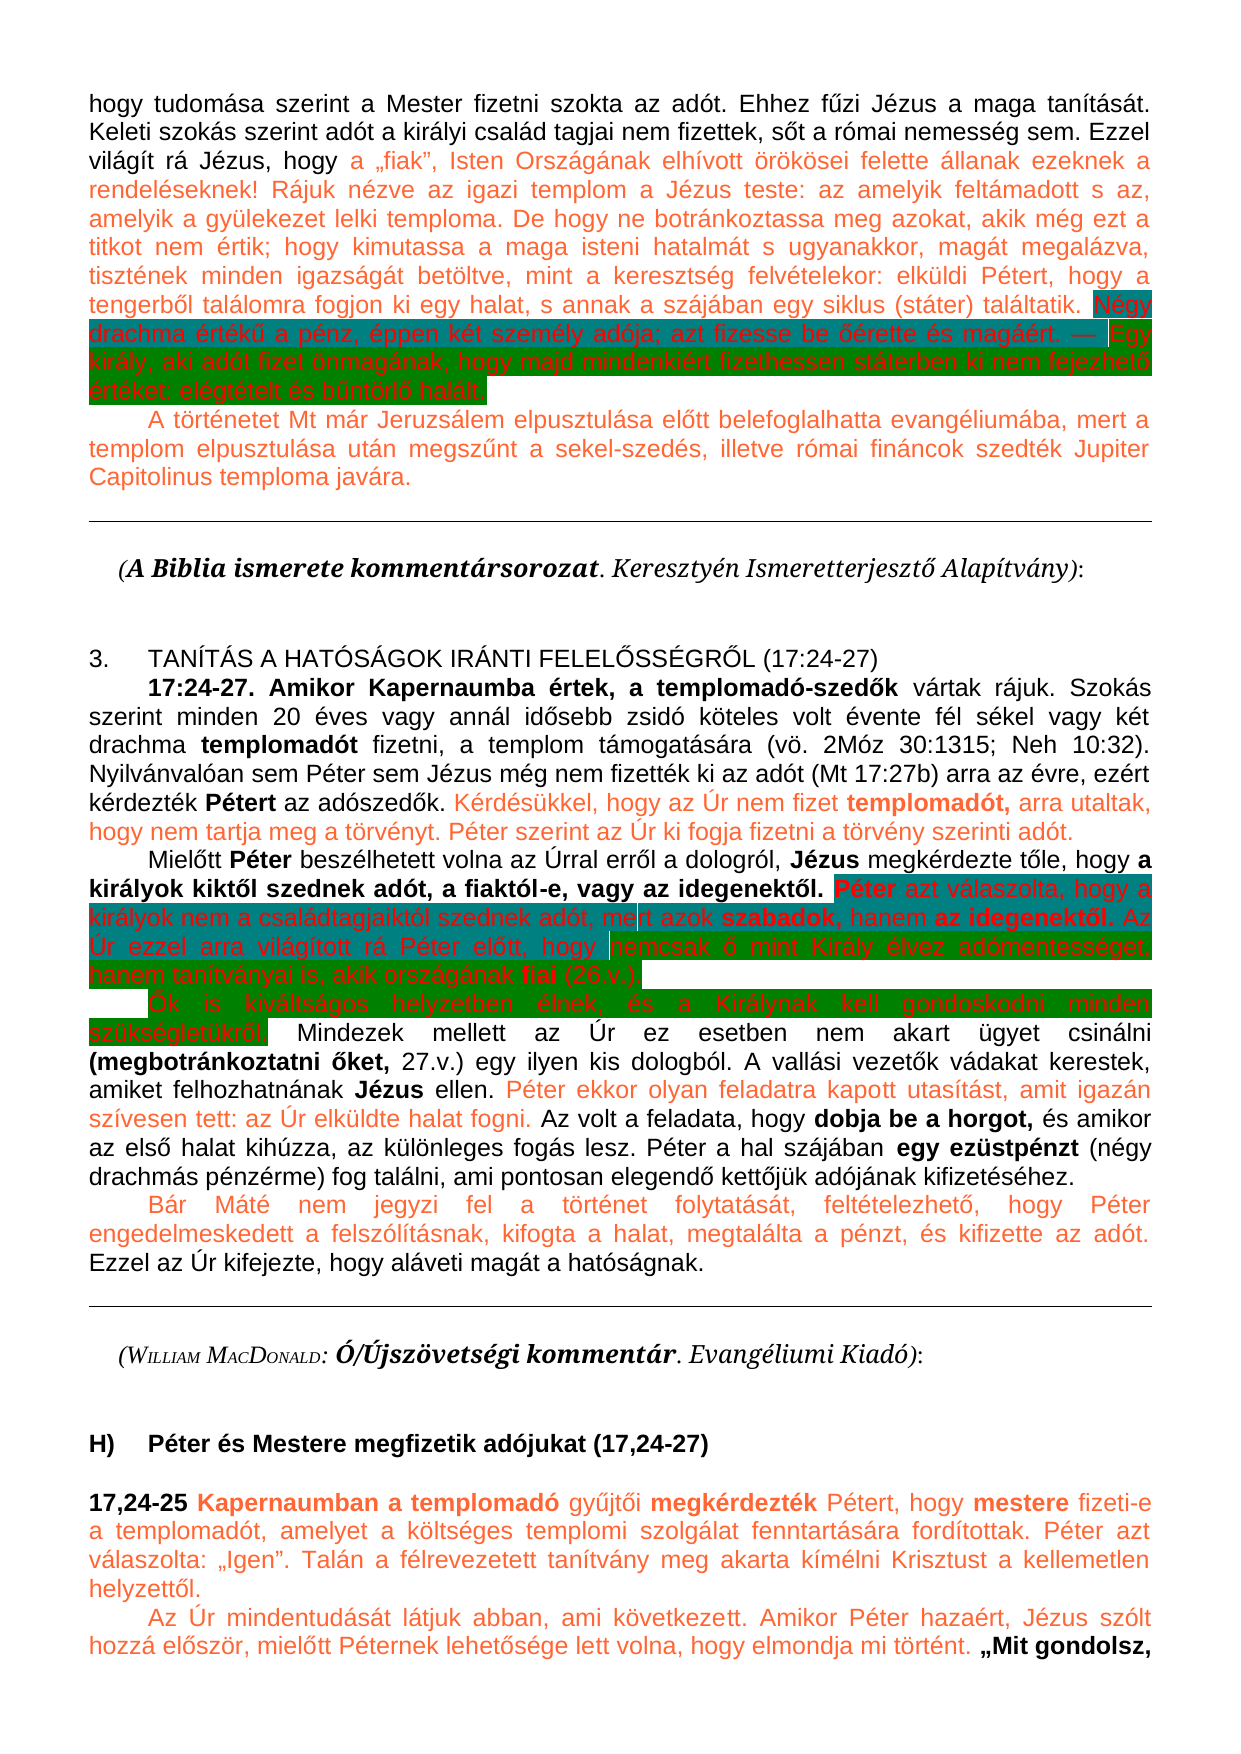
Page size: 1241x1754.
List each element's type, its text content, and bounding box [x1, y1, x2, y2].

text Bár Máté nem jegyzi fel a történet folytatását, feltételezhető, hogy Péter engedelmeskedett a felszólításnak, kifogta a halat, megtalálta a pénzt, és kifizette az adót. Ezzel az Úr kifejezte, hogy aláveti magát a hatóságnak. [88, 1190, 1152, 1276]
text (William MacDonald: Ó/Újszövetségi kommentár. Evangéliumi Kiadó): [88, 1307, 1152, 1400]
text Mielőtt Péter beszélhetett volna az Úrral erről a dologról, Jézus megkérdezte tőle, hogy a királyok kiktől szednek adót, a fiaktól‑e, vagy az idegenektől. Péter azt válaszolta, hogy a királyok nem a családtagjaiktól szednek adót, mert azok szabadok, hanem az idegenektől. Az Úr ezzel arra világított rá Péter előtt, hogy nemcsak ő mint Király élvez adómentességet, hanem tanítványai is, akik országának fiai (26.v.). [88, 845, 1152, 989]
text 17,24-25 Kapernaumban a templomadó gyűjtői megkérdezték Pétert, hogy mestere fizeti‑e a templomadót, amelyet a költséges templomi szolgálat fenntartására fordítottak. Péter azt válaszolta: „Igen”. Talán a félrevezetett tanítvány meg akarta kímélni Krisztust a kellemetlen helyzettől. [88, 1488, 1152, 1603]
text 17:24-27. Amikor Kapernaumba értek, a templomadó-szedők vártak rájuk. Szokás szerint minden 20 éves vagy annál idősebb zsidó köteles volt évente fél sékel vagy két drachma templomadót fizetni, a templom támogatására (vö. 2Móz 30:1315; Neh 10:32). Nyilvánvalóan sem Péter sem Jézus még nem fizették ki az adót (Mt 17:27b) arra az évre, ezért kérdezték Pétert az adószedők. Kérdésükkel, hogy az Úr nem fizet templomadót, arra utaltak, hogy nem tartja meg a törvényt. Péter szerint az Úr ki fogja fizetni a törvény szerinti adót. [88, 673, 1152, 845]
text 3. TANÍTÁS A HATÓSÁGOK IRÁNTI FELELŐSSÉGRŐL (17:24-27) [88, 644, 1152, 673]
text Ők is kiváltságos helyzetben élnek, és a Királynak kell gondoskodni minden szükségletükről. Mindezek mellett az Úr ez esetben nem akart ügyet csinálni (megbotránkoztatni őket, 27.v.) egy ilyen kis dologból. A vallási vezetők vádakat kerestek, amiket felhozhatnának Jézus ellen. Péter ekkor olyan feladatra kapott utasítást, amit igazán szívesen tett: az Úr elküldte halat fogni. Az volt a feladata, hogy dobja be a horgot, és amikor az első halat kihúzza, az különleges fogás lesz. Péter a hal szájában egy ezüstpénzt (négy drachmás pénzérme) fog találni, ami pontosan elegendő kettőjük adójának kifizetéséhez. [88, 989, 1152, 1190]
text Az Úr mindentudását látjuk abban, ami következett. Amikor Péter hazaért, Jézus szólt hozzá először, mielőtt Péternek lehetősége lett volna, hogy elmondja mi történt. „Mit gondolsz, [88, 1603, 1152, 1660]
text hogy tudomása szerint a Mester fizetni szokta az adót. Ehhez fűzi Jézus a maga tanítását. Keleti szokás szerint adót a királyi család tagjai nem fizettek, sőt a római nemesség sem. Ezzel világít rá Jézus, hogy a „fiak”, Isten Országának elhívott örökösei felette állanak ezeknek a rendeléseknek! Rájuk nézve az igazi templom a Jézus teste: az amelyik feltámadott s az, amelyik a gyülekezet lelki temploma. De hogy ne botránkoztassa meg azokat, akik még ezt a titkot nem értik; hogy kimutassa a maga isteni hatalmát s ugyanakkor, magát megalázva, tisztének minden igazságát betöltve, mint a keresztség felvételekor: elküldi Pétert, hogy a tengerből találomra fogjon ki egy halat, s annak a szájában egy siklus (státer) találtatik. Négy drachma értékű a pénz, éppen két személy adója; azt fizesse be őérette és magáért. — Egy király, aki adót fizet önmagának, hogy majd mindenkiért fizethessen státerben ki nem fejezhető értéket: elégtételt és bűntörlő halált. [88, 88, 1152, 405]
text (A Biblia ismerete kommentársorozat. Keresztyén Ismeretterjesztő Alapítvány): [88, 522, 1152, 614]
text H) Péter és Mestere megfizetik adójukat (17,24-27) [88, 1429, 1152, 1458]
text A történetet Mt már Jeruzsálem elpusztulása előtt belefoglalhatta evangéliumába, mert a templom elpusztulása után megszűnt a sekel-szedés, illetve római fináncok szedték Jupiter Capitolinus temploma javára. [88, 405, 1152, 491]
